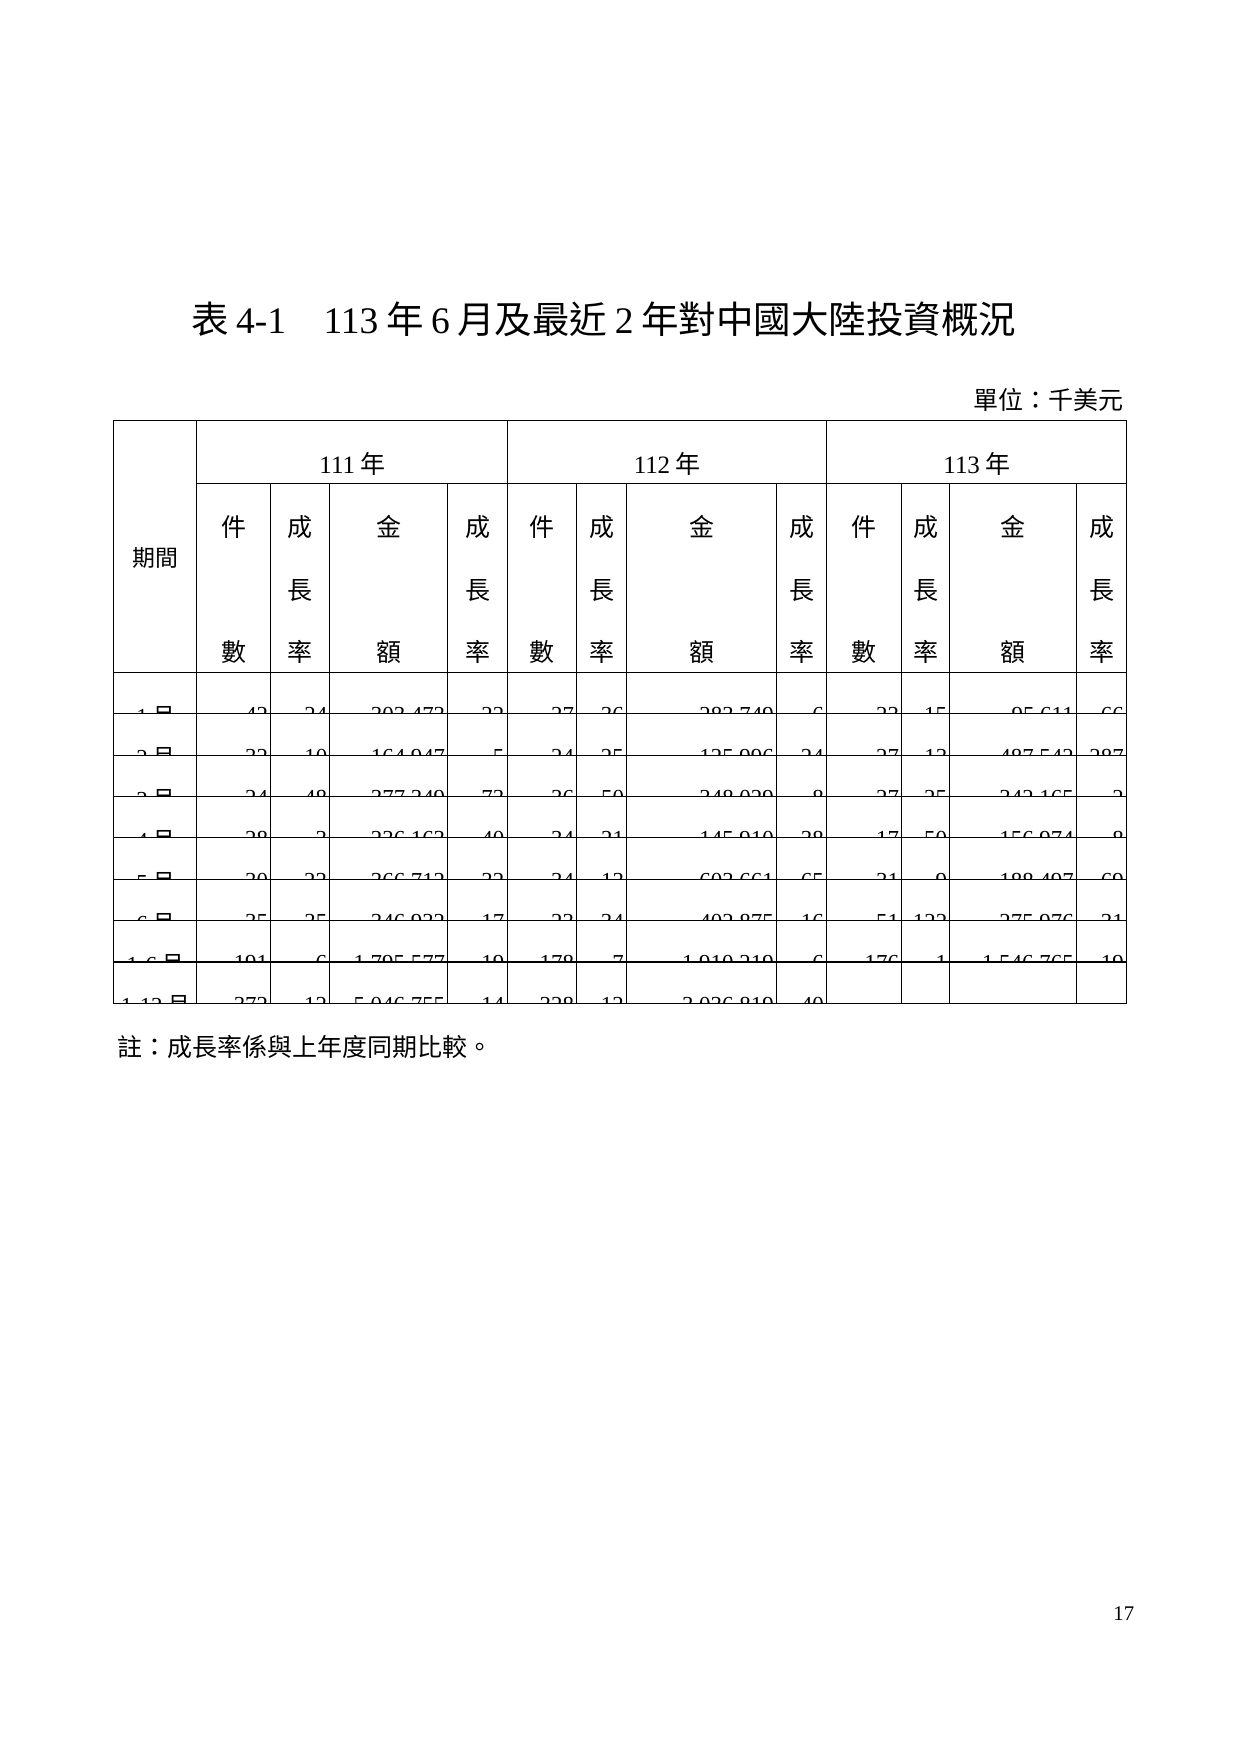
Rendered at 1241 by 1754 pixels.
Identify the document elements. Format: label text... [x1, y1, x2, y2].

table_cell 42 [197, 673, 270, 713]
table_header 單位：千美元 [826, 357, 1126, 420]
table_cell 236,163 [330, 797, 447, 837]
table_cell 346,932 [330, 880, 447, 920]
table_cell -12 [271, 963, 329, 1003]
table_cell 1,546,765 [950, 921, 1076, 961]
table_cell 24 [197, 756, 270, 796]
table_cell 1月 [114, 673, 196, 713]
table_header [114, 357, 507, 420]
table_cell 113年 [827, 421, 1126, 483]
table_cell 32 [197, 714, 270, 754]
table_cell 372 [197, 963, 270, 1003]
table_cell 10 [271, 714, 329, 754]
table_cell 期間 [114, 421, 196, 672]
table_cell 65 [777, 838, 826, 879]
table_cell 件 數 [827, 484, 901, 672]
table_cell 22 [448, 673, 507, 713]
table_cell -7 [577, 921, 626, 961]
table_cell 成 長 率 [902, 484, 949, 672]
table_cell 1-12月 [114, 963, 196, 1003]
table_cell 3,036,819 [627, 963, 776, 1003]
table_cell 176 [827, 921, 901, 961]
table_cell 13 [577, 838, 626, 879]
table_cell 金 額 [627, 484, 776, 672]
table_cell 36 [508, 756, 576, 796]
table_cell 328 [508, 963, 576, 1003]
table_cell 21 [577, 797, 626, 837]
table_cell 27 [827, 714, 901, 754]
table_cell -5 [448, 714, 507, 754]
table_cell 32 [448, 838, 507, 879]
table_cell 156,974 [950, 797, 1076, 837]
table_cell -66 [1077, 673, 1126, 713]
table_cell -6 [271, 921, 329, 961]
table_cell 成 長 率 [448, 484, 507, 672]
table_cell 28 [197, 797, 270, 837]
table_cell -31 [1077, 880, 1126, 920]
table_cell 112年 [508, 421, 826, 483]
table_cell 122 [902, 880, 949, 920]
table_cell - [1077, 963, 1126, 1003]
table_cell 283,749 [627, 673, 776, 713]
table_header [507, 357, 826, 420]
table_cell 16 [777, 880, 826, 920]
table_cell 5,046,755 [330, 963, 447, 1003]
table_cell 348,029 [627, 756, 776, 796]
table_cell -17 [448, 880, 507, 920]
table_cell -1 [902, 921, 949, 961]
table_cell -38 [777, 797, 826, 837]
table_cell 1,795,577 [330, 921, 447, 961]
table_cell 17 [827, 797, 901, 837]
table_cell 287 [1077, 714, 1126, 754]
table_cell 6月 [114, 880, 196, 920]
table_cell 金 額 [950, 484, 1076, 672]
table_cell 件 數 [197, 484, 270, 672]
table_cell 5月 [114, 838, 196, 879]
table_cell -34 [577, 880, 626, 920]
table_cell 95,611 [950, 673, 1076, 713]
text 表4-1 113年6月及最近2年對中國大陸投資概況 [106, 275, 1134, 338]
table_cell 35 [271, 880, 329, 920]
table_cell 35 [197, 880, 270, 920]
table_cell - [950, 963, 1076, 1003]
table_cell 342,165 [950, 756, 1076, 796]
table_cell 成 長 率 [777, 484, 826, 672]
table_cell 164,947 [330, 714, 447, 754]
table_cell 19 [448, 921, 507, 961]
table_cell 2月 [114, 714, 196, 754]
table_cell 275,976 [950, 880, 1076, 920]
table_cell 成 長 率 [1077, 484, 1126, 672]
table_cell -8 [777, 756, 826, 796]
table_cell 24 [271, 673, 329, 713]
table_cell -15 [902, 673, 949, 713]
table_cell -50 [902, 797, 949, 837]
table_cell 603,661 [627, 838, 776, 879]
table_cell - [902, 963, 949, 1003]
table_cell 24 [508, 714, 576, 754]
table_cell 125,996 [627, 714, 776, 754]
table_cell -23 [271, 838, 329, 879]
table_cell 6 [777, 921, 826, 961]
table_cell 件 數 [508, 484, 576, 672]
table_cell 4月 [114, 797, 196, 837]
table_cell 3月 [114, 756, 196, 796]
table_cell 487,542 [950, 714, 1076, 754]
table_cell 1,910,219 [627, 921, 776, 961]
table_cell -25 [902, 756, 949, 796]
table_cell 377,349 [330, 756, 447, 796]
table_cell -3 [271, 797, 329, 837]
table_cell 40 [448, 797, 507, 837]
table_cell -6 [777, 673, 826, 713]
table_cell 73 [448, 756, 507, 796]
table_cell 145,910 [627, 797, 776, 837]
table_cell 50 [577, 756, 626, 796]
table_cell -48 [271, 756, 329, 796]
table_cell 27 [508, 673, 576, 713]
table_cell -14 [448, 963, 507, 1003]
table_cell 191 [197, 921, 270, 961]
table_cell 366,712 [330, 838, 447, 879]
table_cell 13 [902, 714, 949, 754]
table_cell 27 [827, 756, 901, 796]
table_cell 34 [508, 797, 576, 837]
table_cell 111年 [197, 421, 507, 483]
table_cell 34 [508, 838, 576, 879]
table_cell 成 長 率 [577, 484, 626, 672]
table_cell 23 [508, 880, 576, 920]
table_cell 303,473 [330, 673, 447, 713]
table_cell 51 [827, 880, 901, 920]
table_cell -2 [1077, 756, 1126, 796]
table_cell 178 [508, 921, 576, 961]
table_cell 1-6月 [114, 921, 196, 961]
table_cell 金 額 [330, 484, 447, 672]
table_cell 8 [1077, 797, 1126, 837]
table_cell 成 長 率 [271, 484, 329, 672]
table_cell 402,875 [627, 880, 776, 920]
table_cell - [827, 963, 901, 1003]
table_cell -9 [902, 838, 949, 879]
table_cell -25 [577, 714, 626, 754]
table_cell 23 [827, 673, 901, 713]
table_cell 註：成長率係與上年度同期比較。 [114, 1004, 1126, 1066]
table_cell -36 [577, 673, 626, 713]
table_cell -24 [777, 714, 826, 754]
table_cell -12 [577, 963, 626, 1003]
table_cell -69 [1077, 838, 1126, 879]
table_cell 188,497 [950, 838, 1076, 879]
table_cell 31 [827, 838, 901, 879]
table_cell 30 [197, 838, 270, 879]
table_cell -40 [777, 963, 826, 1003]
table_cell -19 [1077, 921, 1126, 961]
